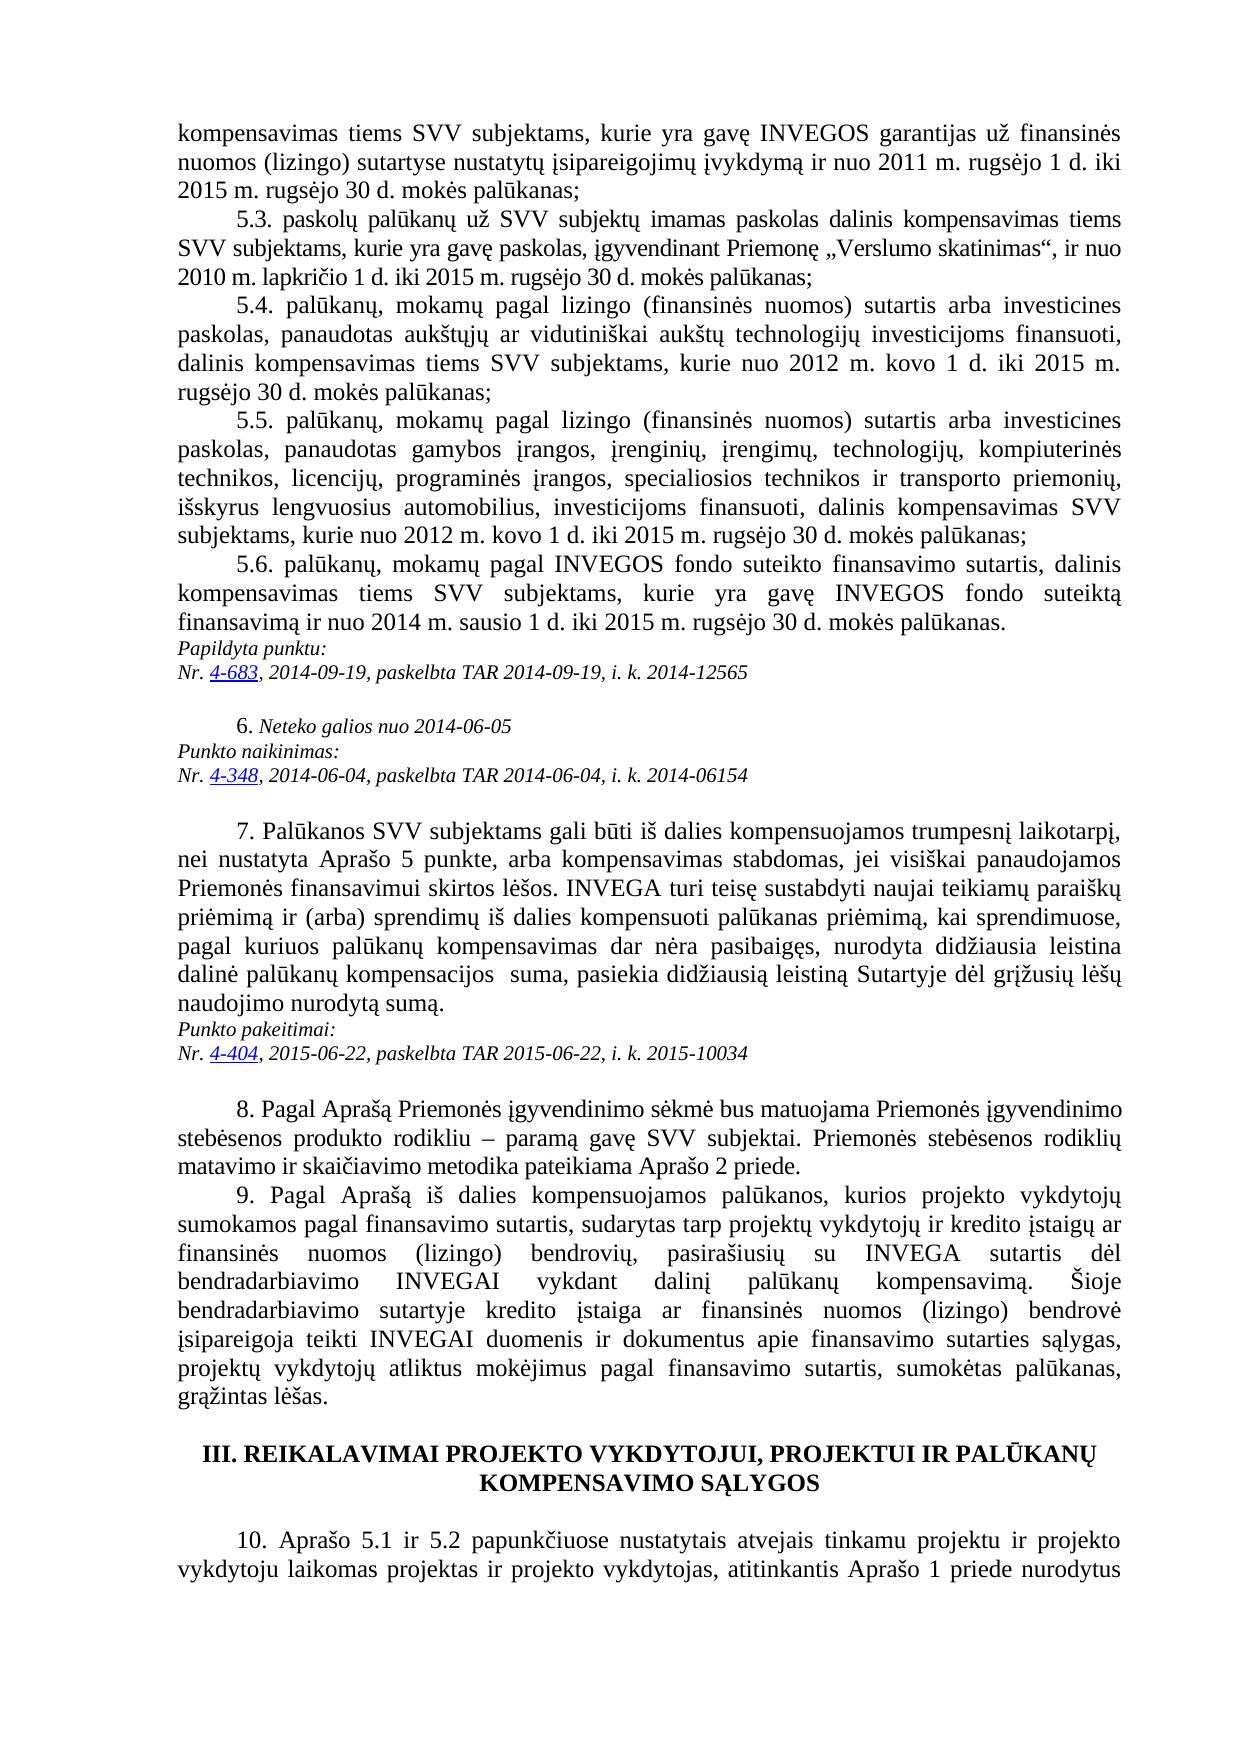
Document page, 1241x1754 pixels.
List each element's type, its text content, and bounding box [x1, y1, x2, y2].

text 9. Pagal Aprašą iš dalies kompensuojamos palūkanos, kurios projekto vykdytojų sumokamos pagal finansavimo sutartis, sudarytas tarp projektų vykdytojų ir kredito įstaigų ar finansinės nuomos (lizingo) bendrovių, pasirašiusių su INVEGA sutartis dėl bendradarbiavimo INVEGAI vykdant dalinį palūkanų kompensavimą. Šioje bendradarbiavimo sutartyje kredito įstaiga ar finansinės nuomos (lizingo) bendrovė įsipareigoja teikti INVEGAI duomenis ir dokumentus apie finansavimo sutarties sąlygas, projektų vykdytojų atliktus mokėjimus pagal finansavimo sutartis, sumokėtas palūkanas, grąžintas lėšas. [177, 1180, 1122, 1410]
text 6. Neteko galios nuo 2014-06-05 [177, 712, 1122, 739]
text Papildyta punktu: [177, 636, 1122, 660]
text Punkto pakeitimai: [177, 1017, 1122, 1041]
text III. REIKALAVIMAI Projekto vykdytojui, PROJEKTui IR PALŪKANŲ KOMPENSAVIMO SĄLYGOS [177, 1439, 1122, 1496]
text 5.4. palūkanų, mokamų pagal lizingo (finansinės nuomos) sutartis arba investicines paskolas, panaudotas aukštųjų ar vidutiniškai aukštų technologijų investicijoms finansuoti, dalinis kompensavimas tiems SVV subjektams, kurie nuo 2012 m. kovo 1 d. iki 2015 m. rugsėjo 30 d. mokės palūkanas; [177, 291, 1122, 406]
text 7. Palūkanos SVV subjektams gali būti iš dalies kompensuojamos trumpesnį laikotarpį, nei nustatyta Aprašo 5 punkte, arba kompensavimas stabdomas, jei visiškai panaudojamos Priemonės finansavimui skirtos lėšos. INVEGA turi teisę sustabdyti naujai teikiamų paraiškų priėmimą ir (arba) sprendimų iš dalies kompensuoti palūkanas priėmimą, kai sprendimuose, pagal kuriuos palūkanų kompensavimas dar nėra pasibaigęs, nurodyta didžiausia leistina dalinė palūkanų kompensacijos suma, pasiekia didžiausią leistiną Sutartyje dėl grįžusių lėšų naudojimo nurodytą sumą. [177, 816, 1122, 1017]
text 10. Aprašo 5.1 ir 5.2 papunkčiuose nustatytais atvejais tinkamu projektu ir projekto vykdytoju laikomas projektas ir projekto vykdytojas, atitinkantis Aprašo 1 priede nurodytus [177, 1525, 1122, 1583]
text Nr. 4-348, 2014-06-04, paskelbta TAR 2014-06-04, i. k. 2014-06154 [177, 763, 1122, 787]
text 8. Pagal Aprašą Priemonės įgyvendinimo sėkmė bus matuojama Priemonės įgyvendinimo stebėsenos produkto rodikliu – paramą gavę SVV subjektai. Priemonės stebėsenos rodiklių matavimo ir skaičiavimo metodika pateikiama Aprašo 2 priede. [177, 1094, 1122, 1180]
text 5.6. palūkanų, mokamų pagal INVEGOS fondo suteikto finansavimo sutartis, dalinis kompensavimas tiems SVV subjektams, kurie yra gavę INVEGOS fondo suteiktą finansavimą ir nuo 2014 m. sausio 1 d. iki 2015 m. rugsėjo 30 d. mokės palūkanas. [177, 549, 1122, 636]
text 5.5. palūkanų, mokamų pagal lizingo (finansinės nuomos) sutartis arba investicines paskolas, panaudotas gamybos įrangos, įrenginių, įrengimų, technologijų, kompiuterinės technikos, licencijų, programinės įrangos, specialiosios technikos ir transporto priemonių, išskyrus lengvuosius automobilius, investicijoms finansuoti, dalinis kompensavimas SVV subjektams, kurie nuo 2012 m. kovo 1 d. iki 2015 m. rugsėjo 30 d. mokės palūkanas; [177, 406, 1122, 549]
text Punkto naikinimas: [177, 739, 1122, 763]
text Nr. 4-404, 2015-06-22, paskelbta TAR 2015-06-22, i. k. 2015-10034 [177, 1041, 1122, 1065]
text 5.3. paskolų palūkanų už SVV subjektų imamas paskolas dalinis kompensavimas tiems SVV subjektams, kurie yra gavę paskolas, įgyvendinant Priemonę „Verslumo skatinimas“, ir nuo 2010 m. lapkričio 1 d. iki 2015 m. rugsėjo 30 d. mokės palūkanas; [177, 204, 1122, 291]
text kompensavimas tiems SVV subjektams, kurie yra gavę INVEGOS garantijas už finansinės nuomos (lizingo) sutartyse nustatytų įsipareigojimų įvykdymą ir nuo 2011 m. rugsėjo 1 d. iki 2015 m. rugsėjo 30 d. mokės palūkanas; [177, 118, 1122, 204]
text Nr. 4-683, 2014-09-19, paskelbta TAR 2014-09-19, i. k. 2014-12565 [177, 660, 1122, 684]
